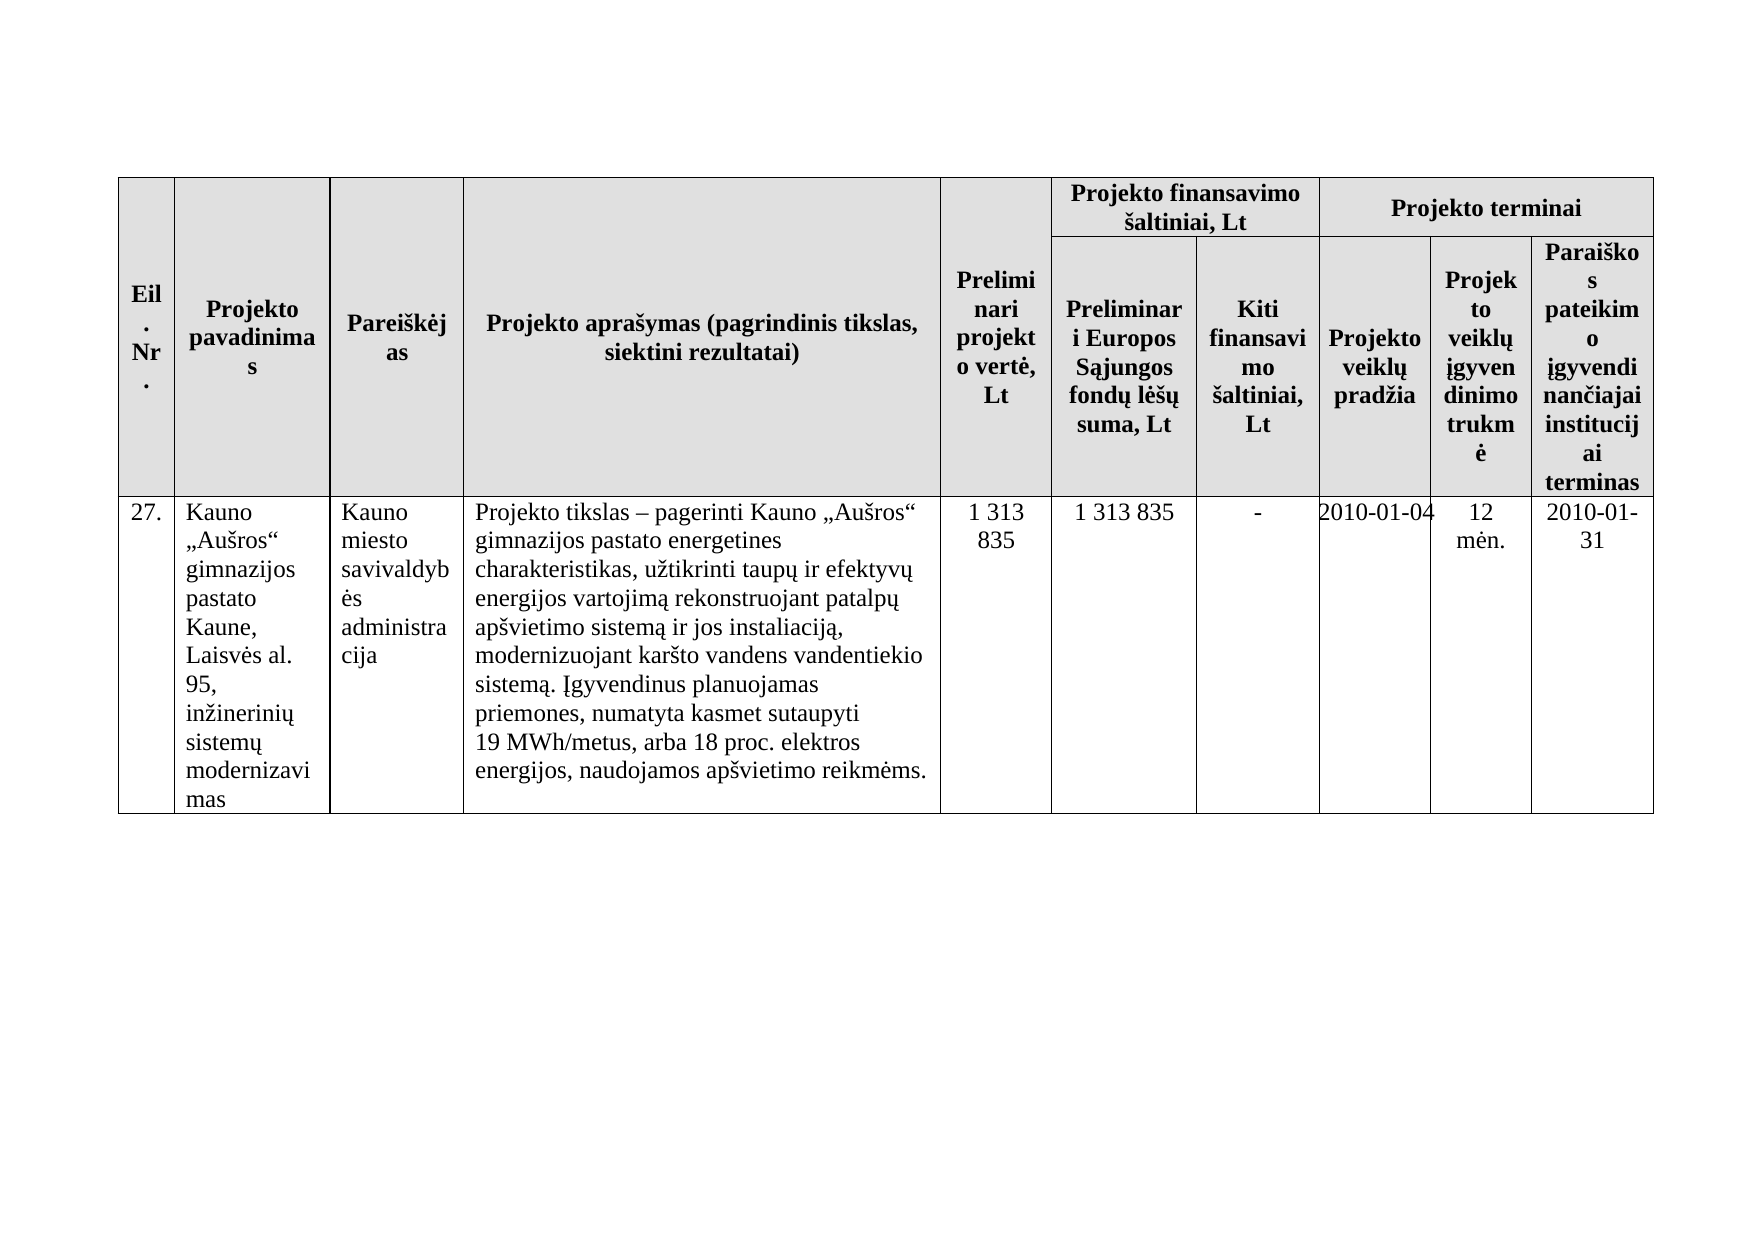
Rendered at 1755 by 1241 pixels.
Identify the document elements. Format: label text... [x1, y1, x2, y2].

table_cell Projekto tikslas – pagerinti Kauno „Aušros“ gimnazijos pastato energetines charakteristikas, užtikrinti taupų ir efektyvų energijos vartojimą rekonstruojant patalpų apšvietimo sistemą ir jos instaliaciją, modernizuojant karšto vandens vandentiekio sistemą. Įgyvendinus planuojamas priemones, numatyta kasmet sutaupyti 19 MWh/metus, arba 18 proc. elektros energijos, naudojamos apšvietimo reikmėms. [464, 497, 940, 813]
table_header Projekto finansavimo šaltiniai, Lt [1052, 178, 1319, 236]
table_cell Kauno miesto savivaldybės administracija [331, 497, 463, 813]
table_header Projekto pavadinimas [175, 178, 329, 496]
table_cell 1 313 835 [941, 497, 1051, 813]
table_header Eil. Nr. [119, 178, 174, 496]
table_cell Kauno „Aušros“ gimnazijos pastato Kaune, Laisvės al. 95, inžinerinių sistemų modernizavimas [175, 497, 329, 813]
table_header Projekto terminai [1320, 178, 1653, 236]
table_cell Preliminari Europos Sąjungos fondų lėšų suma, Lt [1052, 237, 1196, 496]
table_cell Projekto veiklų įgyvendinimo trukmė [1431, 237, 1531, 496]
table_cell 27. [119, 497, 174, 813]
table_cell 2010-01-04 [1320, 497, 1430, 813]
table_cell 2010-01-31 [1532, 497, 1653, 813]
table_cell - [1197, 497, 1319, 813]
table_header Preliminari projekto vertė, Lt [941, 178, 1051, 496]
table_header Projekto aprašymas (pagrindinis tikslas, siektini rezultatai) [464, 178, 940, 496]
table_cell Projekto veiklų pradžia [1320, 237, 1430, 496]
table_cell 12 mėn. [1431, 497, 1531, 813]
table_cell Kiti finansavimo šaltiniai, Lt [1197, 237, 1319, 496]
table_cell 1 313 835 [1052, 497, 1196, 813]
table_header Pareiškėjas [331, 178, 463, 496]
table_cell Paraiškos pateikimo įgyvendinančiajai institucijai terminas [1532, 237, 1653, 496]
